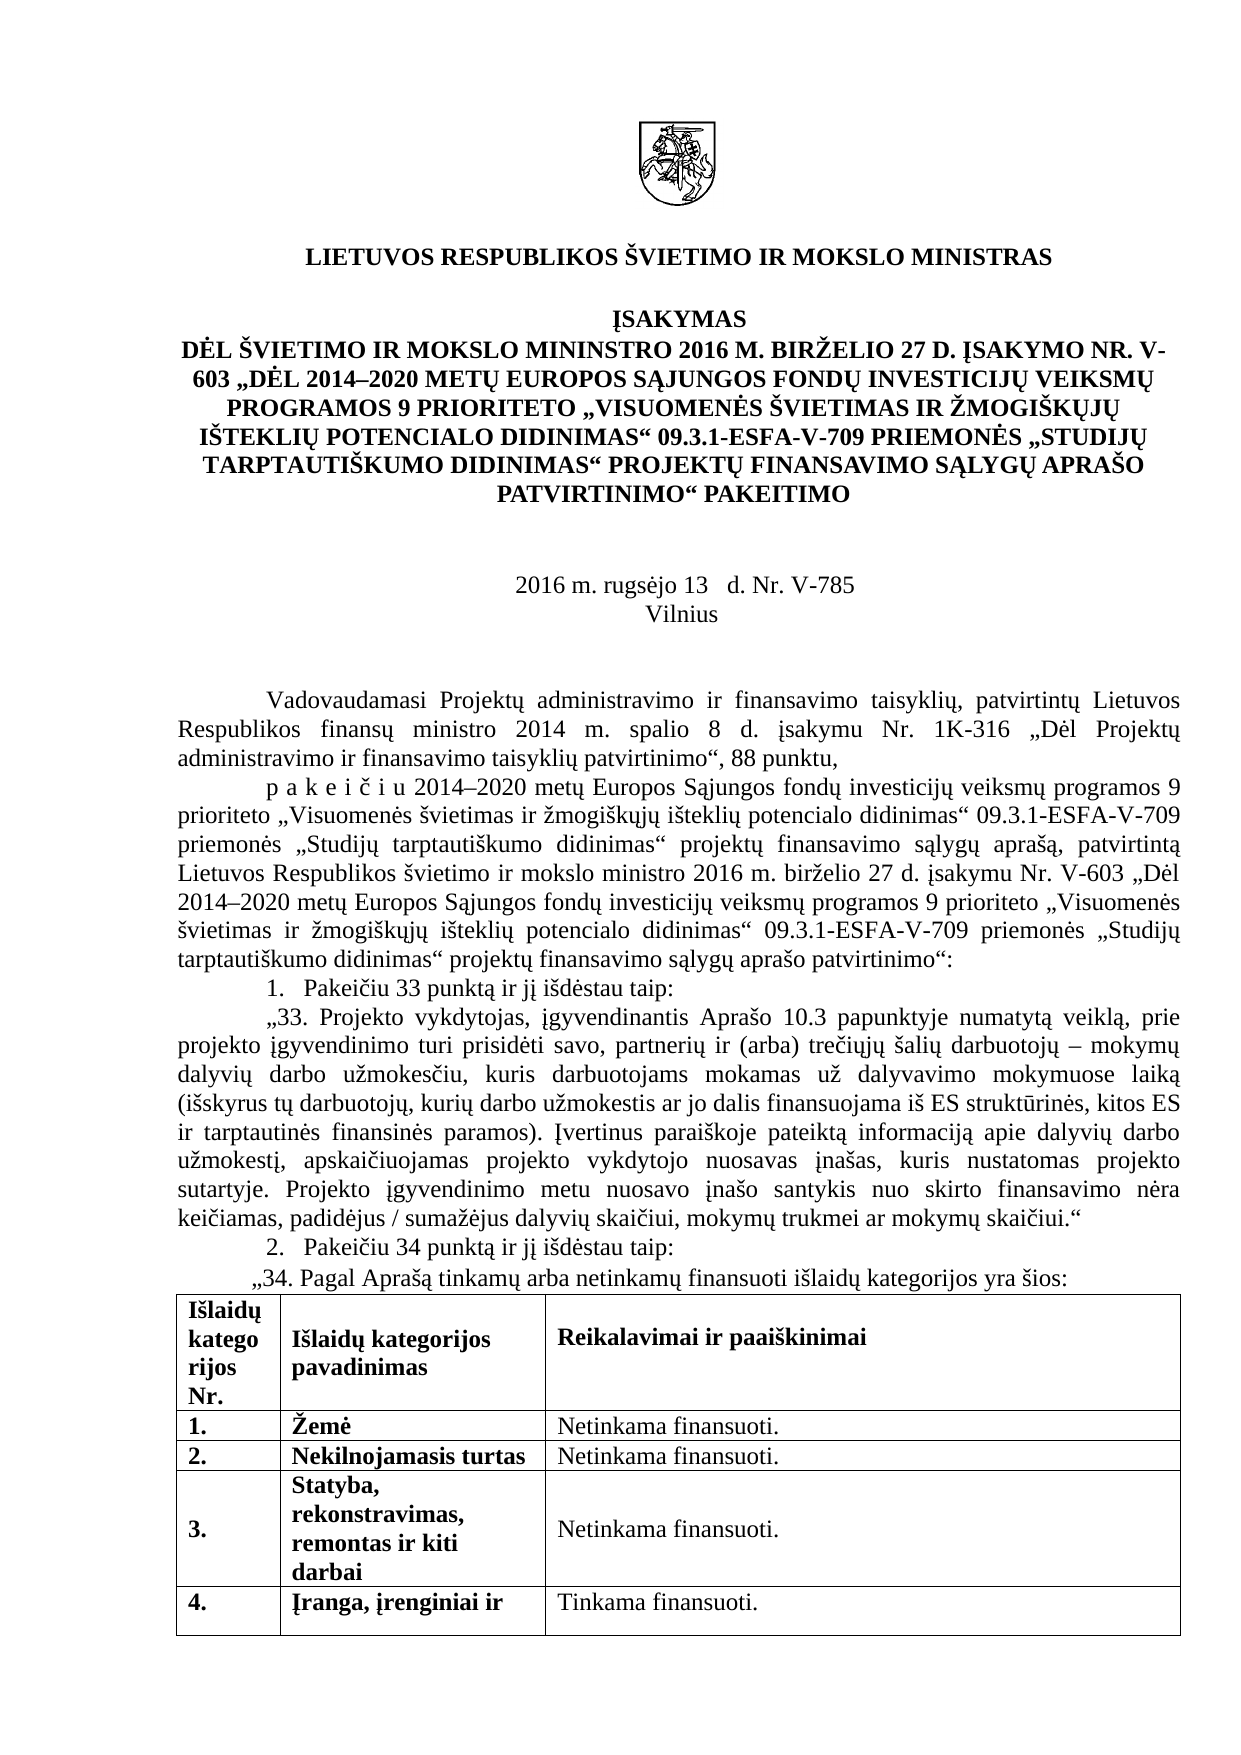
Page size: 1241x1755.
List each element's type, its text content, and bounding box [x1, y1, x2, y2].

table_cell Tinkama finansuoti. [546, 1587, 1180, 1635]
table_cell Netinkama finansuoti. [546, 1411, 1180, 1440]
table_header Išlaidų kategorijos Nr. [177, 1295, 280, 1410]
text LIETUVOS RESPUBLIKOS ŠVIETIMO IR MOKSLO MINISTRAS [177, 242, 1181, 271]
text 1. Pakeičiu 33 punktą ir jį išdėstau taip: [266, 973, 1181, 1002]
table_cell 2. [177, 1441, 280, 1469]
text „33. Projekto vykdytojas, įgyvendinantis Aprašo 10.3 papunktyje numatytą veiklą, prie projekto įgyvendinimo turi prisidėti savo, partnerių ir (arba) trečiųjų šalių darbuotojų – mokymų dalyvių darbo užmokesčiu, kuris darbuotojams mokamas už dalyvavimo mokymuose laiką (išskyrus tų darbuotojų, kurių darbo užmokestis ar jo dalis finansuojama iš ES struktūrinės, kitos ES ir tarptautinės finansinės paramos). Įvertinus paraiškoje pateiktą informaciją apie dalyvių darbo užmokestį, apskaičiuojamas projekto vykdytojo nuosavas įnašas, kuris nustatomas projekto sutartyje. Projekto įgyvendinimo metu nuosavo įnašo santykis nuo skirto finansavimo nėra keičiamas, padidėjus / sumažėjus dalyvių skaičiui, mokymų trukmei ar mokymų skaičiui.“ [177, 1002, 1181, 1232]
table_cell Netinkama finansuoti. [546, 1471, 1180, 1586]
table_cell Netinkama finansuoti. [546, 1441, 1180, 1469]
text Vadovaudamasi Projektų administravimo ir finansavimo taisyklių, patvirtintų Lietuvos Respublikos finansų ministro 2014 m. spalio 8 d. įsakymu Nr. 1K-316 „Dėl Projektų administravimo ir finansavimo taisyklių patvirtinimo“, 88 punktu, [177, 685, 1181, 772]
table_cell Įranga, įrenginiai ir [281, 1587, 545, 1635]
text ĮSAKYMAS [177, 304, 1181, 333]
text p a k e i č i u 2014–2020 metų Europos Sąjungos fondų investicijų veiksmų programos 9 prioriteto „Visuomenės švietimas ir žmogiškųjų išteklių potencialo didinimas“ 09.3.1-ESFA-V-709 priemonės „Studijų tarptautiškumo didinimas“ projektų finansavimo sąlygų aprašą, patvirtintą Lietuvos Respublikos švietimo ir mokslo ministro 2016 m. birželio 27 d. įsakymu Nr. V-603 „Dėl 2014–2020 metų Europos Sąjungos fondų investicijų veiksmų programos 9 prioriteto „Visuomenės švietimas ir žmogiškųjų išteklių potencialo didinimas“ 09.3.1-ESFA-V-709 priemonės „Studijų tarptautiškumo didinimas“ projektų finansavimo sąlygų aprašo patvirtinimo“: [177, 772, 1181, 973]
table_cell Žemė [281, 1411, 545, 1440]
text „34. Pagal Aprašą tinkamų arba netinkamų finansuoti išlaidų kategorijos yra šios: [177, 1263, 1181, 1292]
table_cell Statyba, rekonstravimas, remontas ir kiti darbai [281, 1471, 545, 1586]
table_cell 4. [177, 1587, 280, 1635]
table_cell 3. [177, 1471, 280, 1586]
table_header Išlaidų kategorijos pavadinimas [281, 1295, 545, 1410]
text 2. Pakeičiu 34 punktą ir jį išdėstau taip: [266, 1232, 1181, 1260]
text Vilnius [177, 599, 1181, 628]
table_header Reikalavimai ir paaiškinimai [546, 1295, 1180, 1410]
table_cell Nekilnojamasis turtas [281, 1441, 545, 1469]
text DĖL ŠVIETIMO IR MOKSLO MININSTRO 2016 M. BIRŽELIO 27 D. įsakymo nR. v-603 „DĖL 2014–2020 METŲ EUROPOS SĄJUNGOS FONDŲ INVESTICIJŲ VEIKSMŲ PROGRAMOS 9 PRIORITETO „VISUOMENĖS ŠVIETIMAS IR ŽMOGIŠKŲJŲ IŠTEKLIŲ POTENCIALO DIDINIMAS“ 09.3.1-ESFA-V-709 PRIEMONĖS „STUDIJŲ tarptautiškumo didinimas“ PROJEKTŲ FINANSAVIMO SĄLYGŲ APRAŠO PATVIRTINIMO“ PAKEITIMO [166, 336, 1181, 508]
table_cell 1. [177, 1411, 280, 1440]
text 2016 m. rugsėjo 13 d. Nr. V-785 [177, 570, 1192, 599]
